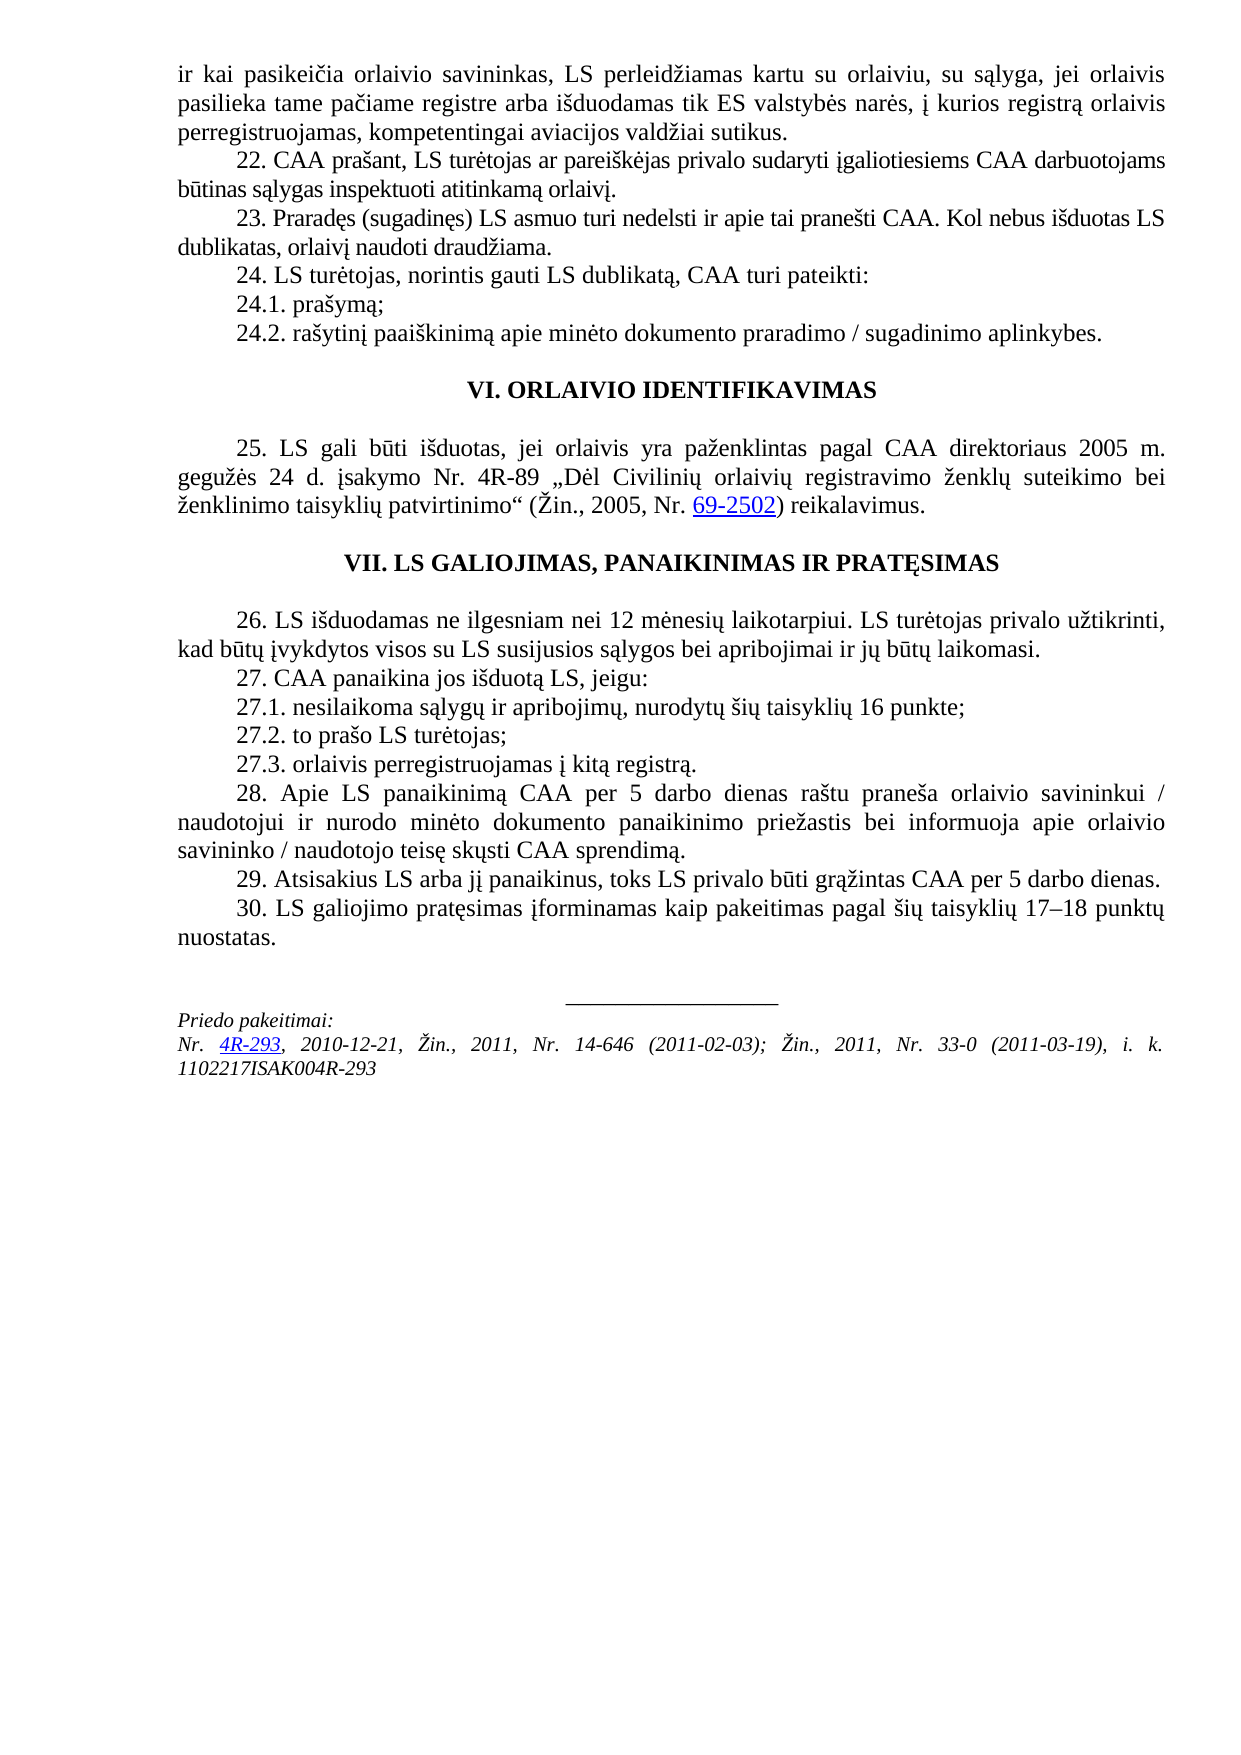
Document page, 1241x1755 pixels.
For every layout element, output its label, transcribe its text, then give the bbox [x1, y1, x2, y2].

text 27.1. nesilaikoma sąlygų ir apribojimų, nurodytų šių taisyklių 16 punkte; [177, 692, 1166, 720]
text 26. LS išduodamas ne ilgesniam nei 12 mėnesių laikotarpiui. LS turėtojas privalo užtikrinti, kad būtų įvykdytos visos su LS susijusios sąlygos bei apribojimai ir jų būtų laikomasi. [177, 605, 1166, 663]
text 24.1. prašymą; [177, 289, 1166, 318]
text 27.2. to prašo LS turėtojas; [177, 720, 1166, 749]
text ir kai pasikeičia orlaivio savininkas, LS perleidžiamas kartu su orlaiviu, su sąlyga, jei orlaivis pasilieka tame pačiame registre arba išduodamas tik ES valstybės narės, į kurios registrą orlaivis perregistruojamas, kompetentingai aviacijos valdžiai sutikus. [177, 59, 1166, 145]
text 22. CAA prašant, LS turėtojas ar pareiškėjas privalo sudaryti įgaliotiesiems CAA darbuotojams būtinas sąlygas inspektuoti atitinkamą orlaivį. [177, 145, 1166, 203]
text VII. LS galiojimas, panaikinimas IR PRATĘSIMAS [177, 548, 1166, 577]
text Nr. 4R-293, 2010-12-21, Žin., 2011, Nr. 14-646 (2011-02-03); Žin., 2011, Nr. 33-0 (2011-03-19), i. k. 1102217ISAK004R-293 [177, 1032, 1166, 1080]
text 24. LS turėtojas, norintis gauti LS dublikatą, CAA turi pateikti: [177, 260, 1166, 289]
text 29. Atsisakius LS arba jį panaikinus, toks LS privalo būti grąžintas CAA per 5 darbo dienas. [177, 864, 1166, 893]
text Priedo pakeitimai: [177, 1008, 1166, 1032]
text 27.3. orlaivis perregistruojamas į kitą registrą. [177, 749, 1166, 778]
text 25. LS gali būti išduotas, jei orlaivis yra paženklintas pagal CAA direktoriaus 2005 m. gegužės 24 d. įsakymo Nr. 4R-89 „Dėl civilinių orlaivių registravimo ženklų suteikimo bei ženklinimo taisyklių patvirtinimo“ (Žin., 2005, Nr. 69-2502) reikalavimus. [177, 433, 1166, 519]
text 27. CAA panaikina jos išduotą LS, jeigu: [177, 663, 1166, 692]
text VI. Orlaivio identifikavimas [177, 375, 1166, 404]
text 24.2. rašytinį paaiškinimą apie minėto dokumento praradimo / sugadinimo aplinkybes. [177, 318, 1166, 347]
text _________________ [177, 979, 1166, 1008]
text 30. LS galiojimo pratęsimas įforminamas kaip pakeitimas pagal šių taisyklių 17–18 punktų nuostatas. [177, 893, 1166, 950]
text 23. Praradęs (sugadinęs) LS asmuo turi nedelsti ir apie tai pranešti CAA. Kol nebus išduotas LS dublikatas, orlaivį naudoti draudžiama. [177, 203, 1166, 260]
text 28. Apie LS panaikinimą CAA per 5 darbo dienas raštu praneša orlaivio savininkui / naudotojui ir nurodo minėto dokumento panaikinimo priežastis bei informuoja apie orlaivio savininko / naudotojo teisę skųsti CAA sprendimą. [177, 778, 1166, 864]
